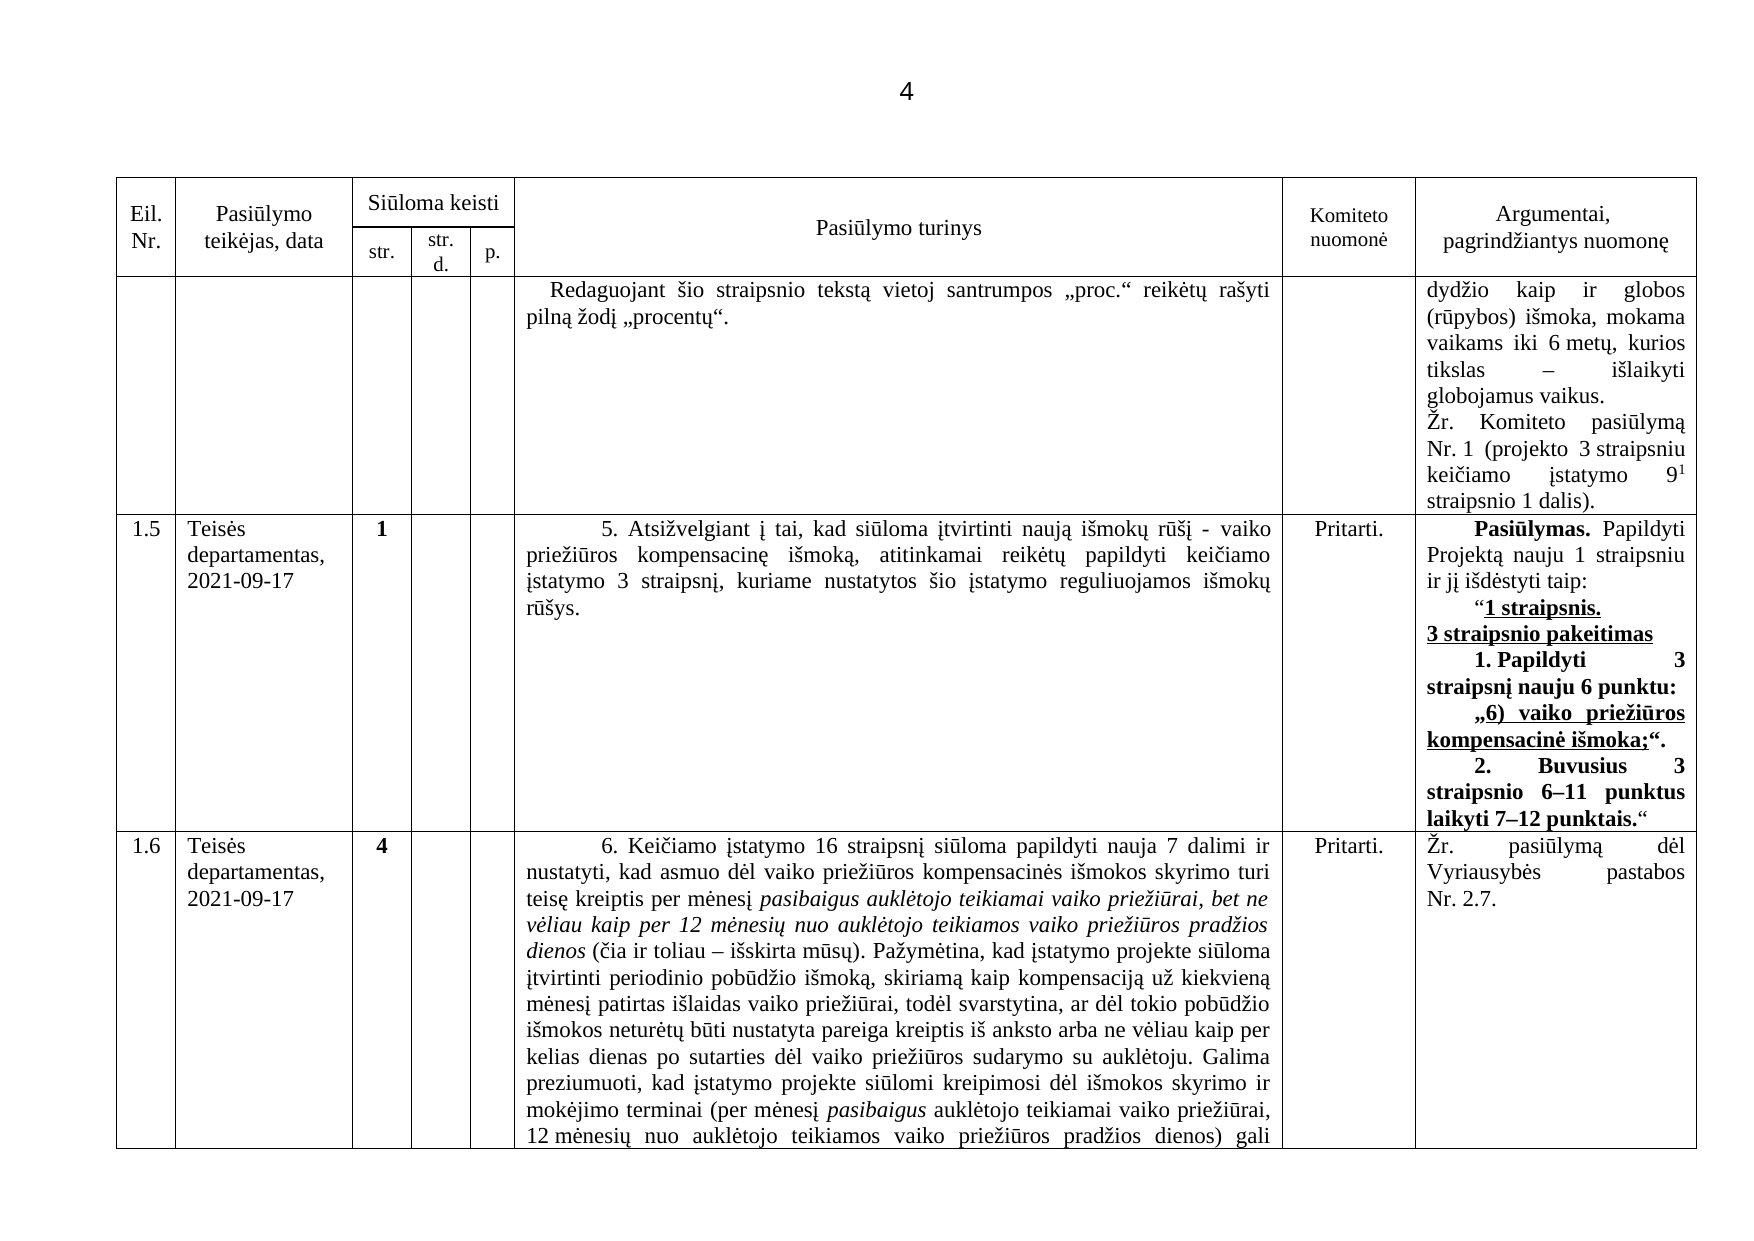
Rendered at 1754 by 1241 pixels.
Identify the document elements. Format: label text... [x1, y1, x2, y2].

table_cell Teisės departamentas, 2021-09-17 [176, 832, 352, 1148]
table_cell dydžio kaip ir globos (rūpybos) išmoka, mokama vaikams iki 6 metų, kurios tikslas – išlaikyti globojamus vaikus. Žr. Komiteto pasiūlymą Nr. 1 (projekto 3 straipsniu keičiamo įstatymo 91 straipsnio 1 dalis). [1416, 277, 1696, 514]
table_cell [412, 832, 470, 1148]
table_cell 1.5 [117, 515, 175, 831]
table_cell str. d. [412, 228, 470, 276]
table_header Siūloma keisti [353, 178, 514, 226]
table_cell Pasiūlymas. Papildyti Projektą nauju 1 straipsniu ir jį išdėstyti taip: “1 straipsnis. 3 straipsnio pakeitimas 1. Papildyti 3 straipsnį nauju 6 punktu: „6) vaiko priežiūros kompensacinė išmoka;“. 2. Buvusius 3 straipsnio 6–11 punktus laikyti 7–12 punktais.“ [1416, 515, 1696, 831]
table_cell [471, 515, 514, 831]
table_cell Žr. pasiūlymą dėl Vyriausybės pastabos Nr. 2.7. [1416, 832, 1696, 1148]
table_cell [412, 515, 470, 831]
table_cell Pritarti. [1283, 515, 1415, 831]
table_header Eil. Nr. [117, 178, 175, 276]
table_cell 5. Atsižvelgiant į tai, kad siūloma įtvirtinti naują išmokų rūšį - vaiko priežiūros kompensacinę išmoką, atitinkamai reikėtų papildyti keičiamo įstatymo 3 straipsnį, kuriame nustatytos šio įstatymo reguliuojamos išmokų rūšys. [515, 515, 1282, 831]
table_header Pasiūlymo teikėjas, data [176, 178, 352, 276]
table_cell 4 [353, 832, 411, 1148]
table_cell p. [471, 228, 514, 276]
table_cell Redaguojant šio straipsnio tekstą vietoj santrumpos „proc.“ reikėtų rašyti pilną žodį „procentų“. [515, 277, 1282, 514]
table_header Argumentai, pagrindžiantys nuomonę [1416, 178, 1696, 276]
table_cell 1.6 [117, 832, 175, 1148]
table_cell [471, 832, 514, 1148]
table_cell [117, 277, 175, 514]
table_cell [1283, 277, 1415, 514]
table_cell 6. Keičiamo įstatymo 16 straipsnį siūloma papildyti nauja 7 dalimi ir nustatyti, kad asmuo dėl vaiko priežiūros kompensacinės išmokos skyrimo turi teisę kreiptis per mėnesį pasibaigus auklėtojo teikiamai vaiko priežiūrai, bet ne vėliau kaip per 12 mėnesių nuo auklėtojo teikiamos vaiko priežiūros pradžios dienos (čia ir toliau – išskirta mūsų). Pažymėtina, kad įstatymo projekte siūloma įtvirtinti periodinio pobūdžio išmoką, skiriamą kaip kompensaciją už kiekvieną mėnesį patirtas išlaidas vaiko priežiūrai, todėl svarstytina, ar dėl tokio pobūdžio išmokos neturėtų būti nustatyta pareiga kreiptis iš anksto arba ne vėliau kaip per kelias dienas po sutarties dėl vaiko priežiūros sudarymo su auklėtoju. Galima preziumuoti, kad įstatymo projekte siūlomi kreipimosi dėl išmokos skyrimo ir mokėjimo terminai (per mėnesį pasibaigus auklėtojo teikiamai vaiko priežiūrai, 12 mėnesių nuo auklėtojo teikiamos vaiko priežiūros pradžios dienos) gali [515, 832, 1282, 1148]
table_cell [471, 277, 514, 514]
table_header Pasiūlymo turinys [515, 178, 1282, 276]
table_cell Pritarti. [1283, 832, 1415, 1148]
table_cell Teisės departamentas, 2021-09-17 [176, 515, 352, 831]
table_cell 1 [353, 515, 411, 831]
table_cell [176, 277, 352, 514]
table_header Komiteto nuomonė [1283, 178, 1415, 276]
table_cell [412, 277, 470, 514]
table_cell [353, 277, 411, 514]
table_cell str. [353, 228, 411, 276]
